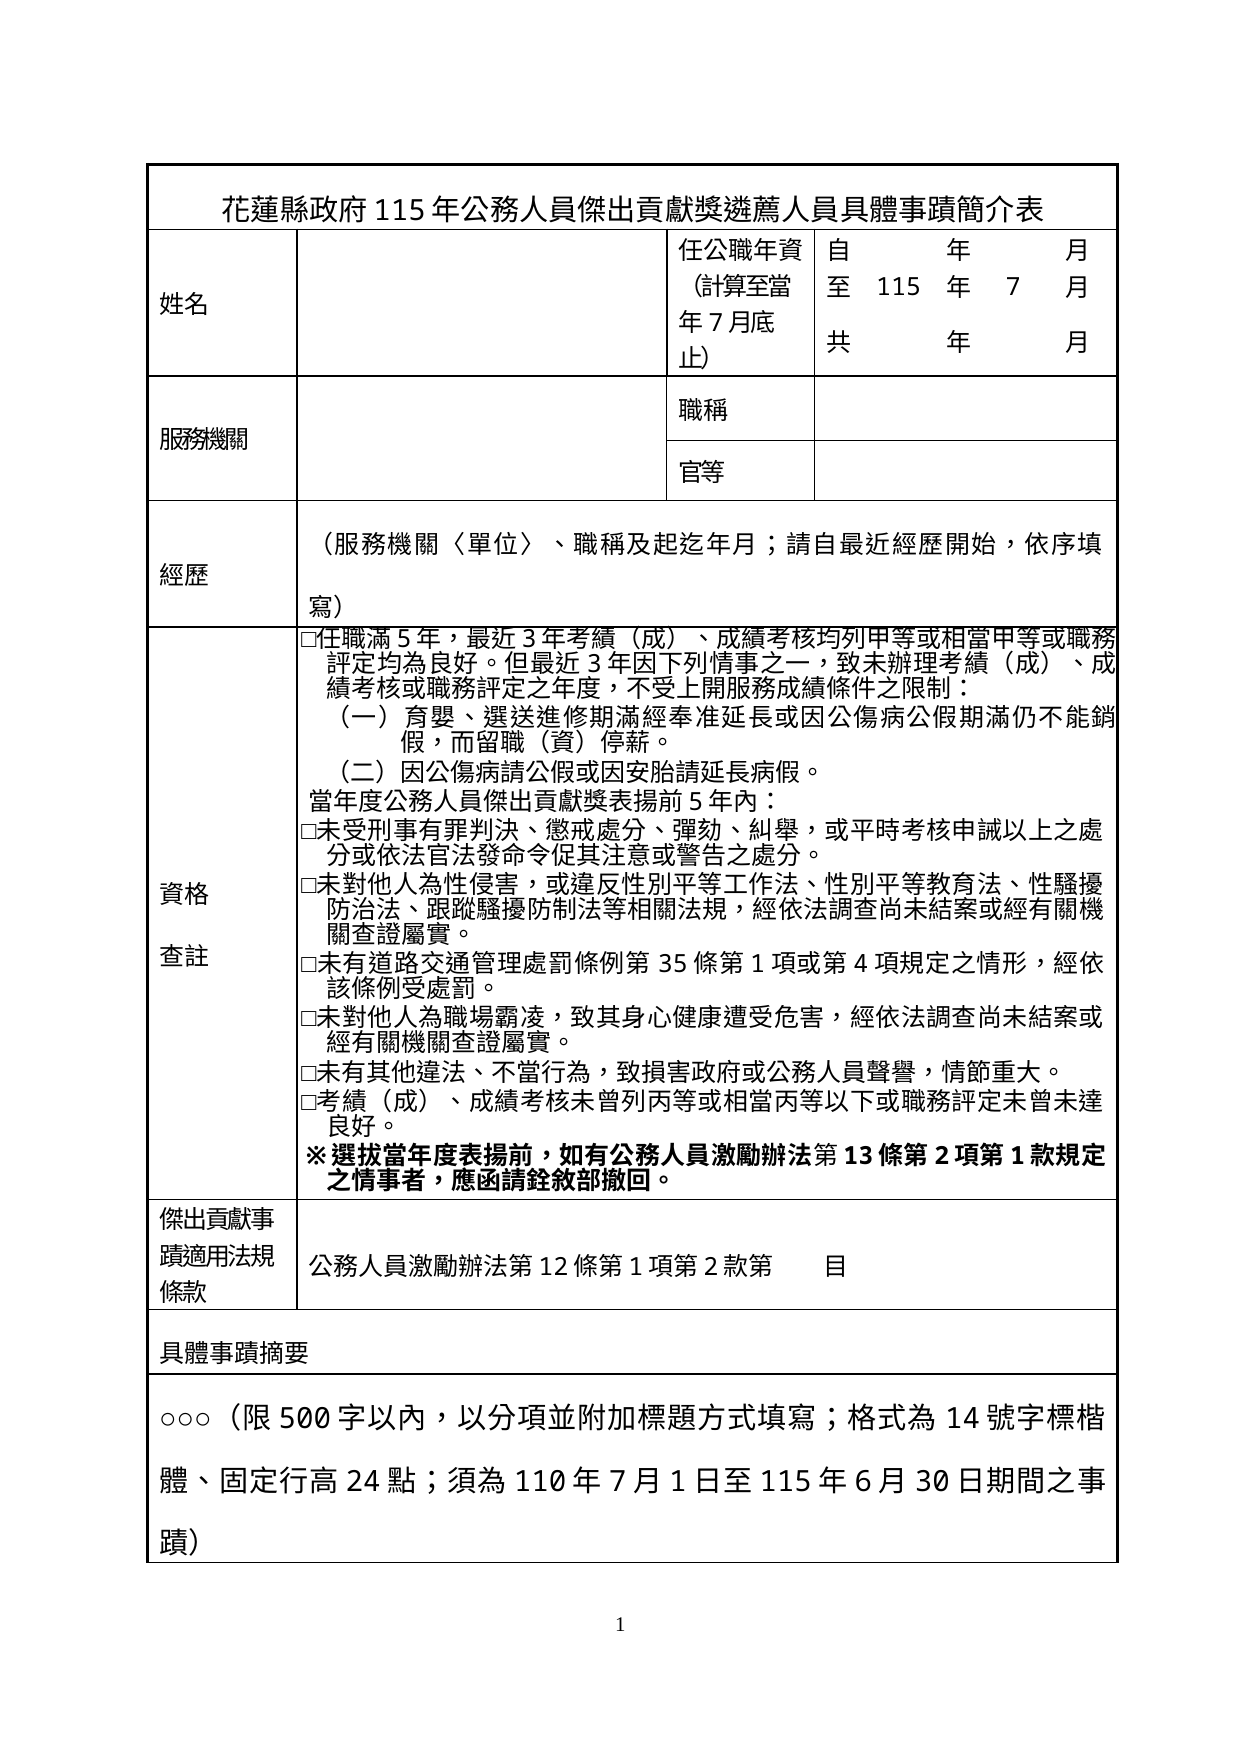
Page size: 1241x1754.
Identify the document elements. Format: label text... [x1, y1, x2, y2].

table_cell [994, 230, 1053, 266]
table_cell 月 [1054, 304, 1116, 375]
table_cell 115 [865, 266, 935, 304]
table_cell 月 [1054, 230, 1116, 266]
table_cell 年 [935, 266, 994, 304]
table_cell □任職滿5年，最近3年考績（成）、成績考核均列甲等或相當甲等或職務評定均為良好。但最近3年因下列情事之一，致未辦理考績（成）、成績考核或職務評定之年度，不受上開服務成績條件之限制： （一）育嬰、選送進修期滿經奉准延長或因公傷病公假期滿仍不能銷假，而留職（資）停薪。 （二）因公傷病請公假或因安胎請延長病假。 當年度公務人員傑出貢獻獎表揚前5年內： □未受刑事有罪判決、懲戒處分、彈劾、糾舉，或平時考核申誡以上之處分或依法官法發命令促其注意或警告之處分。 □未對他人為性侵害，或違反性別平等工作法、性別平等教育法、性騷擾防治法、跟蹤騷擾防制法等相關法規，經依法調查尚未結案或經有關機關查證屬實。 □未有道路交通管理處罰條例第35條第1項或第4項規定之情形，經依該條例受處罰。 □未對他人為職場霸凌，致其身心健康遭受危害，經依法調查尚未結案或經有關機關查證屬實。 □未有其他違法、不當行為，致損害政府或公務人員聲譽，情節重大。 □考績（成）、成績考核未曾列丙等或相當丙等以下或職務評定未曾未達良好。 ※選拔當年度表揚前，如有公務人員激勵辦法第13條第2項第1款規定之情事者，應函請銓敘部撤回。 [298, 628, 1116, 1198]
table_cell [994, 304, 1053, 375]
table_cell 職稱 [667, 377, 814, 440]
table_cell 年 [935, 230, 994, 266]
table_cell 年 [935, 304, 994, 375]
table_cell 經歷 [149, 501, 296, 626]
table_cell 月 [1054, 266, 1116, 304]
table_cell 自 [815, 230, 864, 266]
table_cell （服務機關〈單位〉、職稱及起迄年月；請自最近經歷開始，依序填寫） [298, 501, 1116, 626]
table_cell 傑出貢獻事蹟適用法規條款 [149, 1200, 296, 1309]
table_header 花蓮縣政府115年公務人員傑出貢獻獎遴薦人員具體事蹟簡介表 [149, 166, 1116, 228]
table_cell [298, 230, 666, 375]
table_cell 共 [815, 304, 864, 375]
table_cell 官等 [667, 441, 814, 499]
table_cell 公務人員激勵辦法第12條第1項第2款第 目 [298, 1200, 1116, 1309]
table_cell 7 [994, 266, 1053, 304]
table_cell 資格 查註 [149, 628, 296, 1198]
table_cell 姓名 [149, 230, 296, 375]
table_cell 任公職年資（計算至當年7月底止） [668, 230, 814, 375]
table_cell [298, 377, 666, 499]
table_cell ○○○（限500字以內，以分項並附加標題方式填寫；格式為14號字標楷體、固定行高24點；須為110年7月1日至115年6月30日期間之事蹟） [149, 1375, 1116, 1562]
table_cell [865, 304, 935, 375]
table_cell [865, 230, 935, 266]
table_cell 服務機關 [149, 377, 296, 499]
table_cell 具體事蹟摘要 [149, 1310, 1116, 1373]
table_cell 至 [815, 266, 864, 304]
table_cell [815, 377, 1116, 440]
table_cell [815, 441, 1116, 499]
